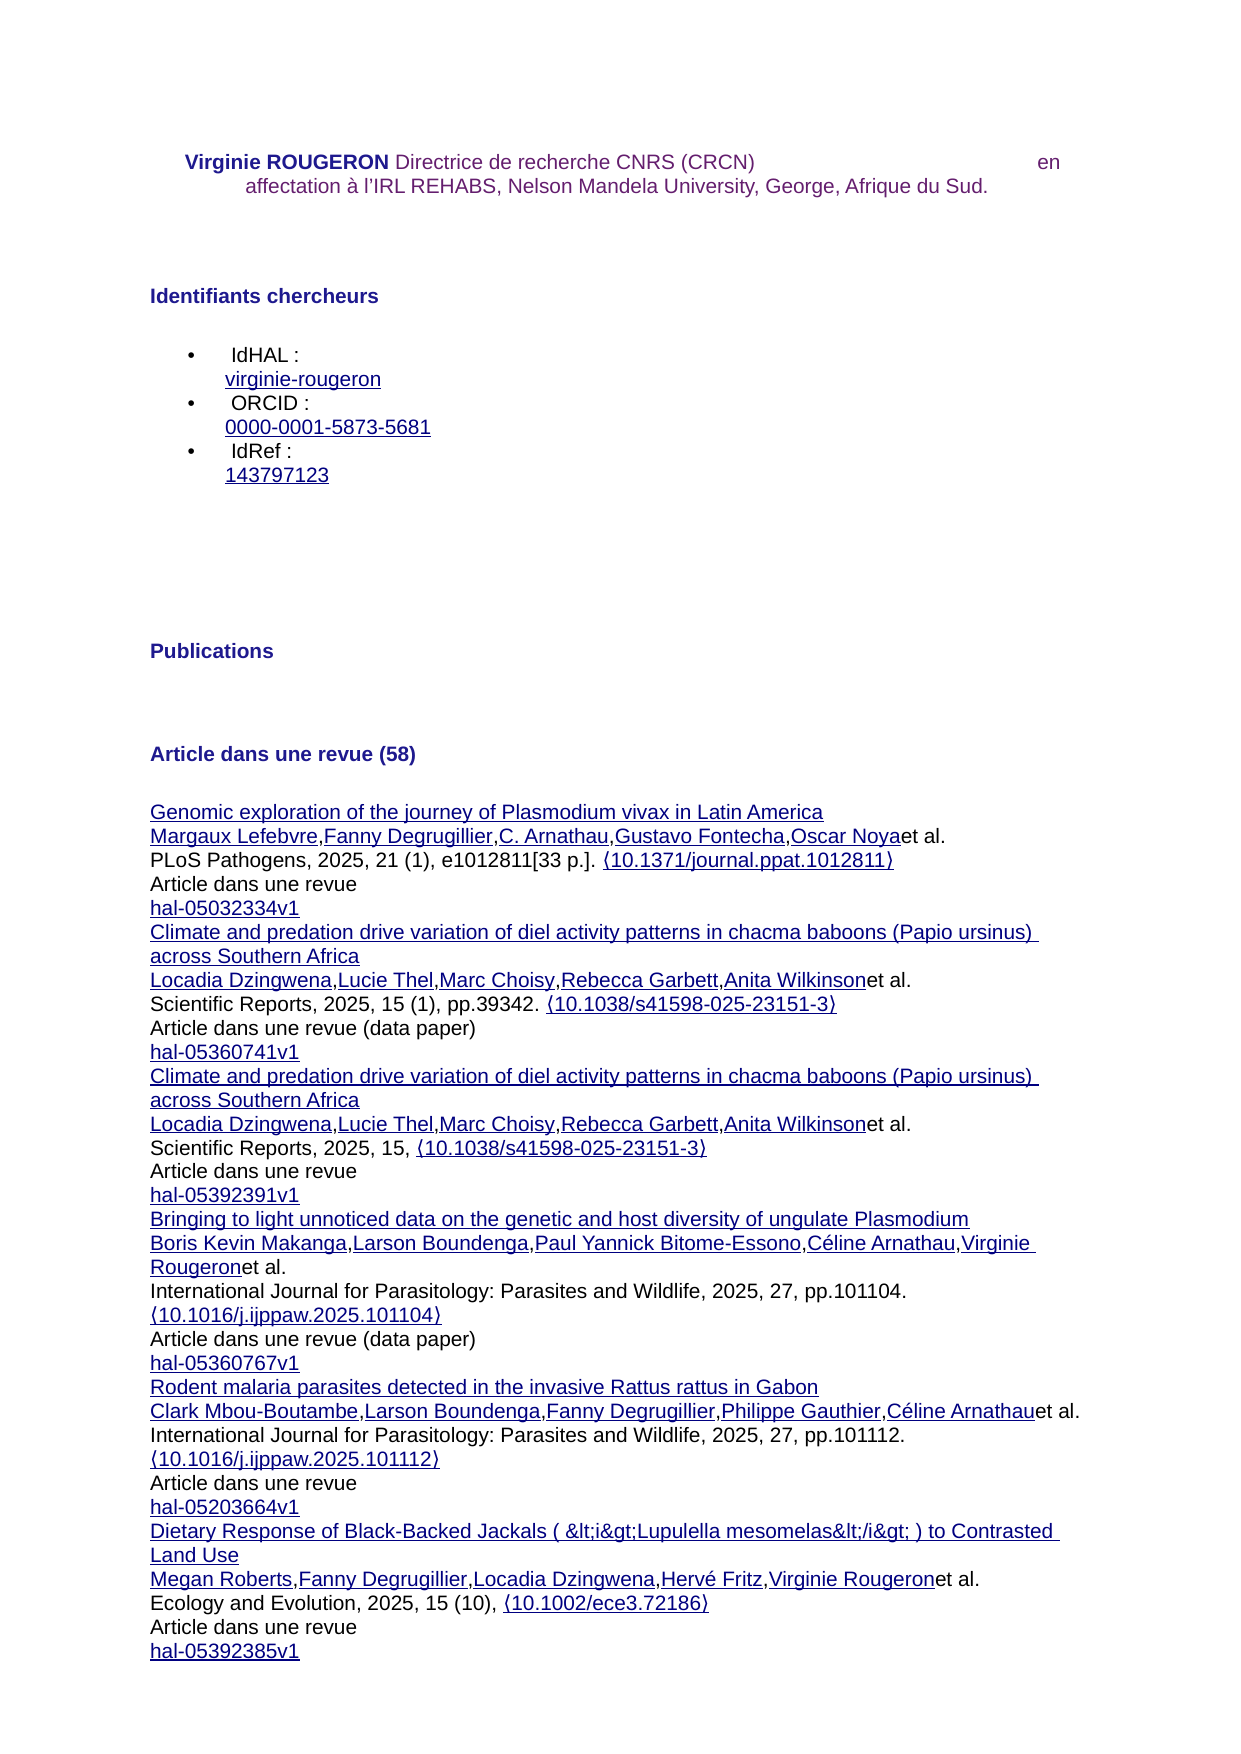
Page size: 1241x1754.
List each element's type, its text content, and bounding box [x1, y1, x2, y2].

list IdHAL : [187, 343, 1090, 367]
subtitle Publications [150, 638, 1090, 662]
table_cell Climate and predation drive variation of diel activity patterns in chacma baboons (Papio ursinus) across Southern Africa Locadia Dzingwena,Lucie Thel,Marc Choisy,Rebecca Garbett,Anita Wilkinsonet al. Scientific Reports, 2025, 15 (1), pp.39342. ⟨10.1038/s41598-025-23151-3⟩ Article dans une revue (data paper) hal-05360741v1 [150, 920, 1090, 1063]
table_cell Dietary Response of Black‐Backed Jackals ( &lt;i&gt;Lupulella mesomelas&lt;/i&gt; ) to Contrasted Land Use Megan Roberts,Fanny Degrugillier,Locadia Dzingwena,Hervé Fritz,Virginie Rougeronet al. Ecology and Evolution, 2025, 15 (10), ⟨10.1002/ece3.72186⟩ Article dans une revue hal-05392385v1 [150, 1519, 1090, 1662]
subtitle Identifiants chercheurs [150, 284, 1090, 308]
subtitle Article dans une revue (58) [150, 742, 1090, 766]
list ORCID : [187, 391, 1090, 414]
subtitle Virginie ROUGERON Directrice de recherche CNRS (CRCN) en affectation à l’IRL REHABS, Nelson Mandela University, George, Afrique du Sud. [150, 150, 1090, 198]
table_cell Bringing to light unnoticed data on the genetic and host diversity of ungulate Plasmodium Boris Kevin Makanga,Larson Boundenga,Paul Yannick Bitome-Essono,Céline Arnathau,Virginie Rougeronet al. International Journal for Parasitology: Parasites and Wildlife, 2025, 27, pp.101104. ⟨10.1016/j.ijppaw.2025.101104⟩ Article dans une revue (data paper) hal-05360767v1 [150, 1207, 1090, 1375]
table_header Genomic exploration of the journey of Plasmodium vivax in Latin America Margaux Lefebvre,Fanny Degrugillier,C. Arnathau,Gustavo Fontecha,Oscar Noyaet al. PLoS Pathogens, 2025, 21 (1), e1012811[33 p.]. ⟨10.1371/journal.ppat.1012811⟩ Article dans une revue hal-05032334v1 [150, 800, 1090, 920]
list IdRef : [187, 438, 1090, 462]
table_cell Climate and predation drive variation of diel activity patterns in chacma baboons (Papio ursinus) across Southern Africa Locadia Dzingwena,Lucie Thel,Marc Choisy,Rebecca Garbett,Anita Wilkinsonet al. Scientific Reports, 2025, 15, ⟨10.1038/s41598-025-23151-3⟩ Article dans une revue hal-05392391v1 [150, 1064, 1090, 1207]
list 143797123 [187, 462, 1090, 486]
table_cell Rodent malaria parasites detected in the invasive Rattus rattus in Gabon Clark Mbou-Boutambe,Larson Boundenga,Fanny Degrugillier,Philippe Gauthier,Céline Arnathauet al. International Journal for Parasitology: Parasites and Wildlife, 2025, 27, pp.101112. ⟨10.1016/j.ijppaw.2025.101112⟩ Article dans une revue hal-05203664v1 [150, 1375, 1090, 1519]
list virginie-rougeron [187, 367, 1090, 391]
list 0000-0001-5873-5681 [187, 414, 1090, 438]
